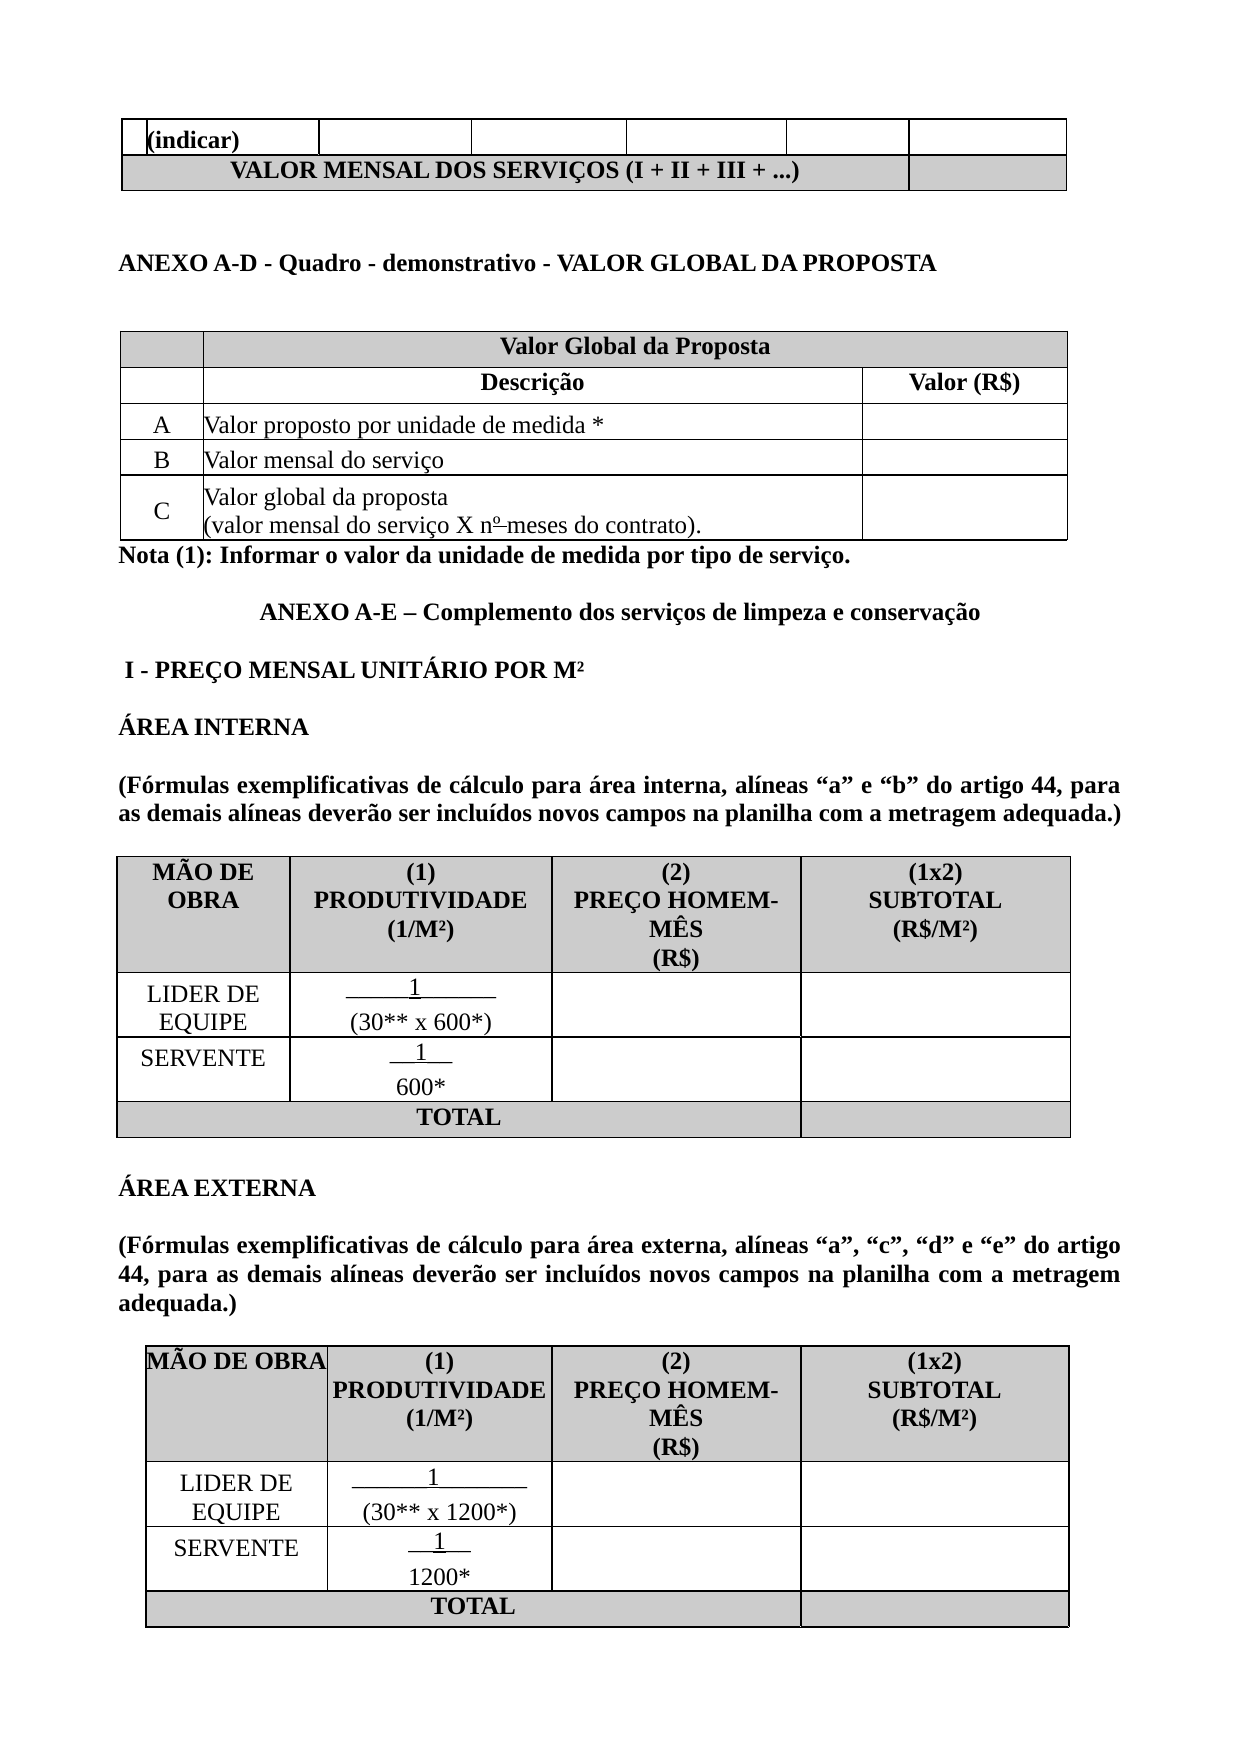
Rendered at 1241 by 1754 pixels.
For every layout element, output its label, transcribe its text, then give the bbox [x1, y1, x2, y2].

table_cell TOTAL [147, 1592, 800, 1626]
text ANEXO A-E – Complemento dos serviços de limpeza e conservação [118, 597, 1122, 626]
table_cell [863, 476, 1067, 539]
text ÁREA EXTERNA [118, 1173, 1122, 1202]
table_cell _____1______ (30** x 600*) [291, 973, 551, 1036]
table_cell Valor proposto por unidade de medida * [204, 404, 862, 438]
table_cell Valor global da proposta (valor mensal do serviço X nº meses do contrato). [204, 476, 862, 539]
table_cell [802, 973, 1070, 1036]
table_cell SERVENTE [147, 1527, 327, 1590]
table_cell B [121, 440, 203, 474]
table_cell [553, 1038, 800, 1101]
table_header [121, 332, 203, 367]
table_cell ______1_______ (30** x 1200*) [328, 1462, 551, 1526]
table_header MÃO DE OBRA [147, 1347, 327, 1461]
text ANEXO A-D - Quadro - demonstrativo - VALOR GLOBAL DA PROPOSTA [118, 248, 1122, 277]
table_cell LIDER DE EQUIPE [118, 973, 289, 1036]
table_cell [802, 1527, 1068, 1590]
table_cell [910, 156, 1066, 190]
table_cell (indicar) [148, 120, 318, 154]
table_cell Valor (R$) [863, 368, 1067, 402]
table_header Valor Global da Proposta [204, 332, 1067, 367]
table_cell [121, 368, 203, 402]
text ÁREA INTERNA [118, 712, 1122, 741]
table_cell [863, 404, 1067, 438]
table_cell [802, 1592, 1068, 1626]
table_cell C [121, 476, 203, 539]
table_header (2) PREÇO HOMEM-MÊS (R$) [553, 1347, 800, 1461]
table_cell __1__ 1200* [328, 1527, 551, 1590]
table_header (1x2) SUBTOTAL (R$/M²) [802, 1347, 1068, 1461]
table_cell [802, 1462, 1068, 1526]
table_header MÃO DE OBRA [118, 857, 289, 972]
table_header (2) PREÇO HOMEM-MÊS (R$) [553, 857, 800, 972]
table_header (1x2) SUBTOTAL (R$/M²) [802, 857, 1070, 972]
table_cell VALOR MENSAL DOS SERVIÇOS (I + II + III + ...) [123, 156, 908, 190]
table_cell Valor mensal do serviço [204, 440, 862, 474]
table_cell [787, 120, 908, 154]
table_cell Descrição [204, 368, 862, 402]
table_cell TOTAL [118, 1102, 800, 1137]
table_cell [627, 120, 786, 154]
table_cell [320, 120, 471, 154]
text (Fórmulas exemplificativas de cálculo para área interna, alíneas “a” e “b” do artigo 44, para as demais alíneas deverão ser incluídos novos campos na planilha com a metragem adequada.) [118, 770, 1122, 827]
table_cell [910, 120, 1066, 154]
text (Fórmulas exemplificativas de cálculo para área externa, alíneas “a”, “c”, “d” e “e” do artigo 44, para as demais alíneas deverão ser incluídos novos campos na planilha com a metragem adequada.) [118, 1230, 1122, 1317]
table_cell A [121, 404, 203, 438]
table_cell __1__ 600* [291, 1038, 551, 1101]
text Nota (1): Informar o valor da unidade de medida por tipo de serviço. [118, 540, 1122, 568]
table_cell [553, 1462, 800, 1526]
table_cell [553, 973, 800, 1036]
table_cell [802, 1102, 1070, 1137]
table_header (1) PRODUTIVIDADE (1/M²) [328, 1347, 551, 1461]
table_cell [123, 120, 146, 154]
table_cell [863, 440, 1067, 474]
text I - PREÇO MENSAL UNITÁRIO POR M² [118, 655, 1122, 683]
table_cell [802, 1038, 1070, 1101]
table_cell SERVENTE [118, 1038, 289, 1101]
table_cell LIDER DE EQUIPE [147, 1462, 327, 1526]
table_cell [472, 120, 626, 154]
table_header (1) PRODUTIVIDADE (1/M²) [291, 857, 551, 972]
table_cell [553, 1527, 800, 1590]
